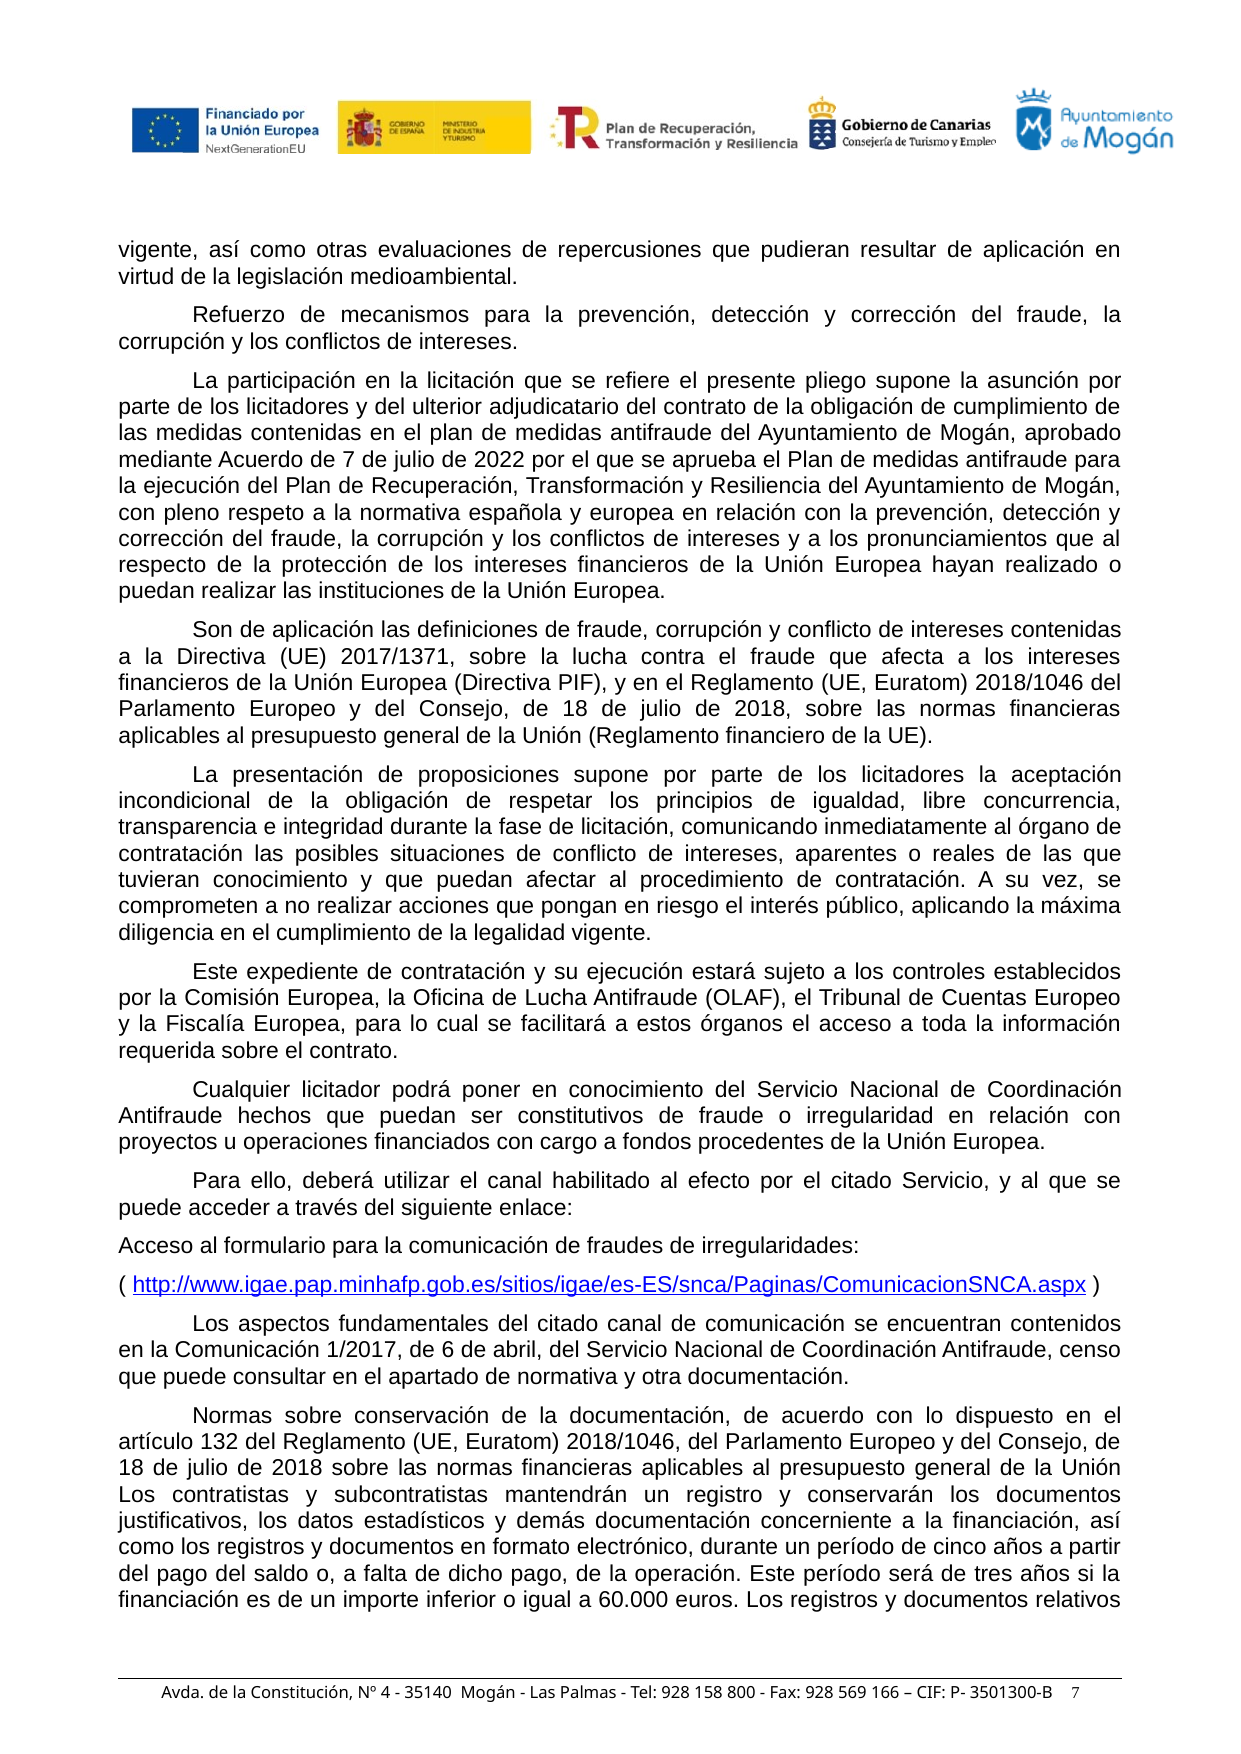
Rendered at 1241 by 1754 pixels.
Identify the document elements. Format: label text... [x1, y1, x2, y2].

text Para ello, deberá utilizar el canal habilitado al efecto por el citado Servicio, y al que se puede acceder a través del siguiente enlace: [118, 1167, 1122, 1220]
picture [1011, 84, 1177, 157]
text Cualquier licitador podrá poner en conocimiento del Servicio Nacional de Coordinación Antifraude hechos que puedan ser constitutivos de fraude o irregularidad en relación con proyectos u operaciones financiados con cargo a fondos procedentes de la Unión Europea. [118, 1076, 1122, 1154]
text Acceso al formulario para la comunicación de fraudes de irregularidades: [118, 1232, 1122, 1259]
text Los aspectos fundamentales del citado canal de comunicación se encuentran contenidos en la Comunicación 1/2017, de 6 de abril, del Servicio Nacional de Coordinación Antifraude, censo que puede consultar en el apartado de normativa y otra documentación. [118, 1310, 1122, 1389]
text ( http://www.igae.pap.minhafp.gob.es/sitios/igae/es-ES/snca/Paginas/ComunicacionSNCA.aspx ) [118, 1271, 1122, 1297]
text La participación en la licitación que se refiere el presente pliego supone la asunción por parte de los licitadores y del ulterior adjudicatario del contrato de la obligación de cumplimiento de las medidas contenidas en el plan de medidas antifraude del Ayuntamiento de Mogán, aprobado mediante Acuerdo de 7 de julio de 2022 por el que se aprueba el Plan de medidas antifraude para la ejecución del Plan de Recuperación, Transformación y Resiliencia del Ayuntamiento de Mogán, con pleno respeto a la normativa española y europea en relación con la prevención, detección y corrección del fraude, la corrupción y los conflictos de intereses y a los pronunciamientos que al respecto de la protección de los intereses financieros de la Unión Europea hayan realizado o puedan realizar las instituciones de la Unión Europea. [118, 367, 1122, 604]
text Normas sobre conservación de la documentación, de acuerdo con lo dispuesto en el artículo 132 del Reglamento (UE, Euratom) 2018/1046, del Parlamento Europeo y del Consejo, de 18 de julio de 2018 sobre las normas financieras aplicables al presupuesto general de la Unión Los contratistas y subcontratistas mantendrán un registro y conservarán los documentos justificativos, los datos estadísticos y demás documentación concerniente a la financiación, así como los registros y documentos en formato electrónico, durante un período de cinco años a partir del pago del saldo o, a falta de dicho pago, de la operación. Este período será de tres años si la financiación es de un importe inferior o igual a 60.000 euros. Los registros y documentos relativos [118, 1402, 1122, 1612]
text Son de aplicación las definiciones de fraude, corrupción y conflicto de intereses contenidas a la Directiva (UE) 2017/1371, sobre la lucha contra el fraude que afecta a los intereses financieros de la Unión Europea (Directiva PIF), y en el Reglamento (UE, Euratom) 2018/1046 del Parlamento Europeo y del Consejo, de 18 de julio de 2018, sobre las normas financieras aplicables al presupuesto general de la Unión (Reglamento financiero de la UE). [118, 616, 1122, 748]
text La presentación de proposiciones supone por parte de los licitadores la aceptación incondicional de la obligación de respetar los principios de igualdad, libre concurrencia, transparencia e integridad durante la fase de licitación, comunicando inmediatamente al órgano de contratación las posibles situaciones de conflicto de intereses, aparentes o reales de las que tuvieran conocimiento y que puedan afectar al procedimiento de contratación. A su vez, se comprometen a no realizar acciones que pongan en riesgo el interés público, aplicando la máxima diligencia en el cumplimiento de la legalidad vigente. [118, 761, 1122, 945]
text vigente, así como otras evaluaciones de repercusiones que pudieran resultar de aplicación en virtud de la legislación medioambiental. [118, 236, 1122, 289]
text Refuerzo de mecanismos para la prevención, detección y corrección del fraude, la corrupción y los conflictos de intereses. [118, 301, 1122, 354]
text Este expediente de contratación y su ejecución estará sujeto a los controles establecidos por la Comisión Europea, la Oficina de Lucha Antifraude (OLAF), el Tribunal de Cuentas Europeo y la Fiscalía Europea, para lo cual se facilitará a estos órganos el acceso a toda la información requerida sobre el contrato. [118, 958, 1122, 1063]
